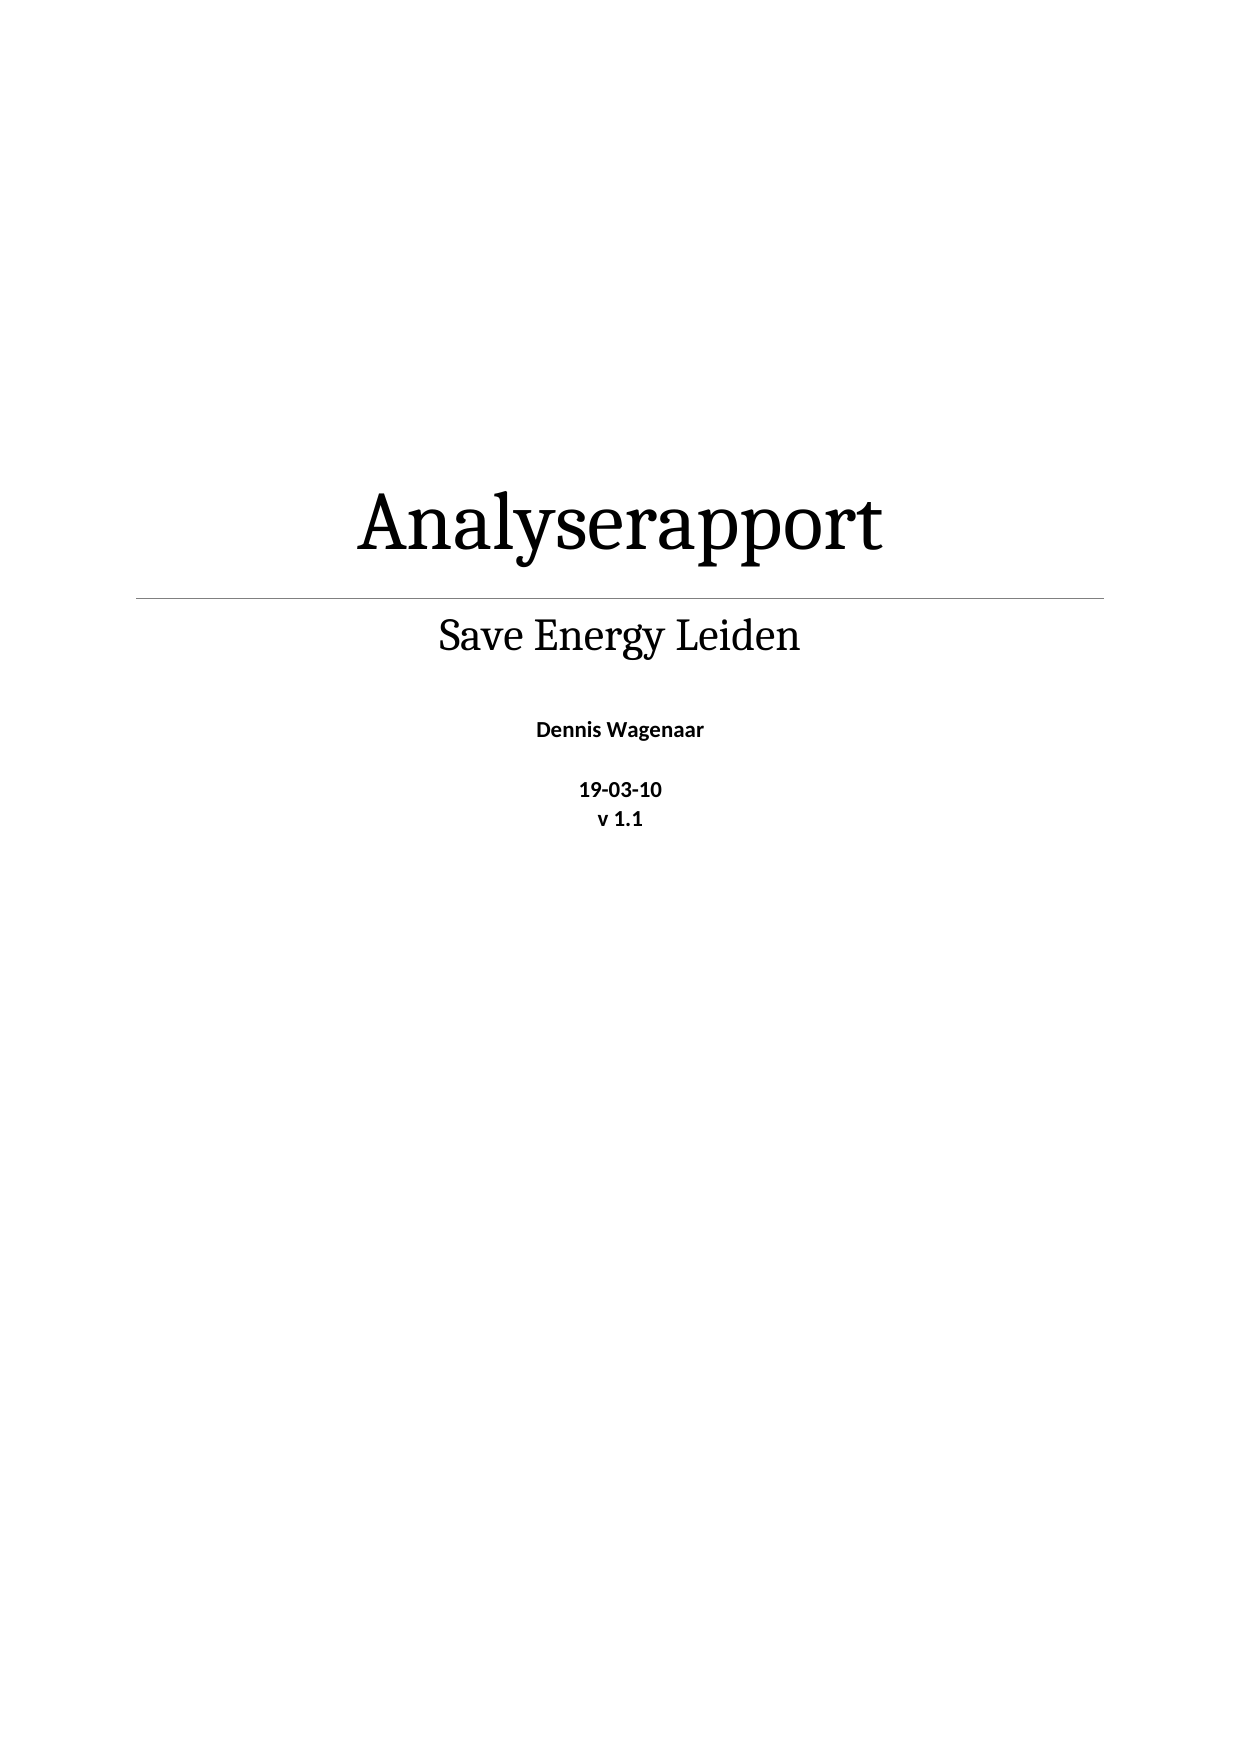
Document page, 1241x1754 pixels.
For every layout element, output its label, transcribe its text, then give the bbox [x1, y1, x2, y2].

table_cell Dennis Wagenaar [136, 710, 1104, 748]
table_header [138, 1552, 1104, 1578]
table_cell 19-03-10 v 1.1 [136, 748, 1104, 832]
table_cell Save Energy Leiden [136, 599, 1104, 673]
table_cell [136, 673, 1104, 710]
table_header [136, 148, 1104, 448]
table_cell Analyserapport [136, 448, 1104, 598]
